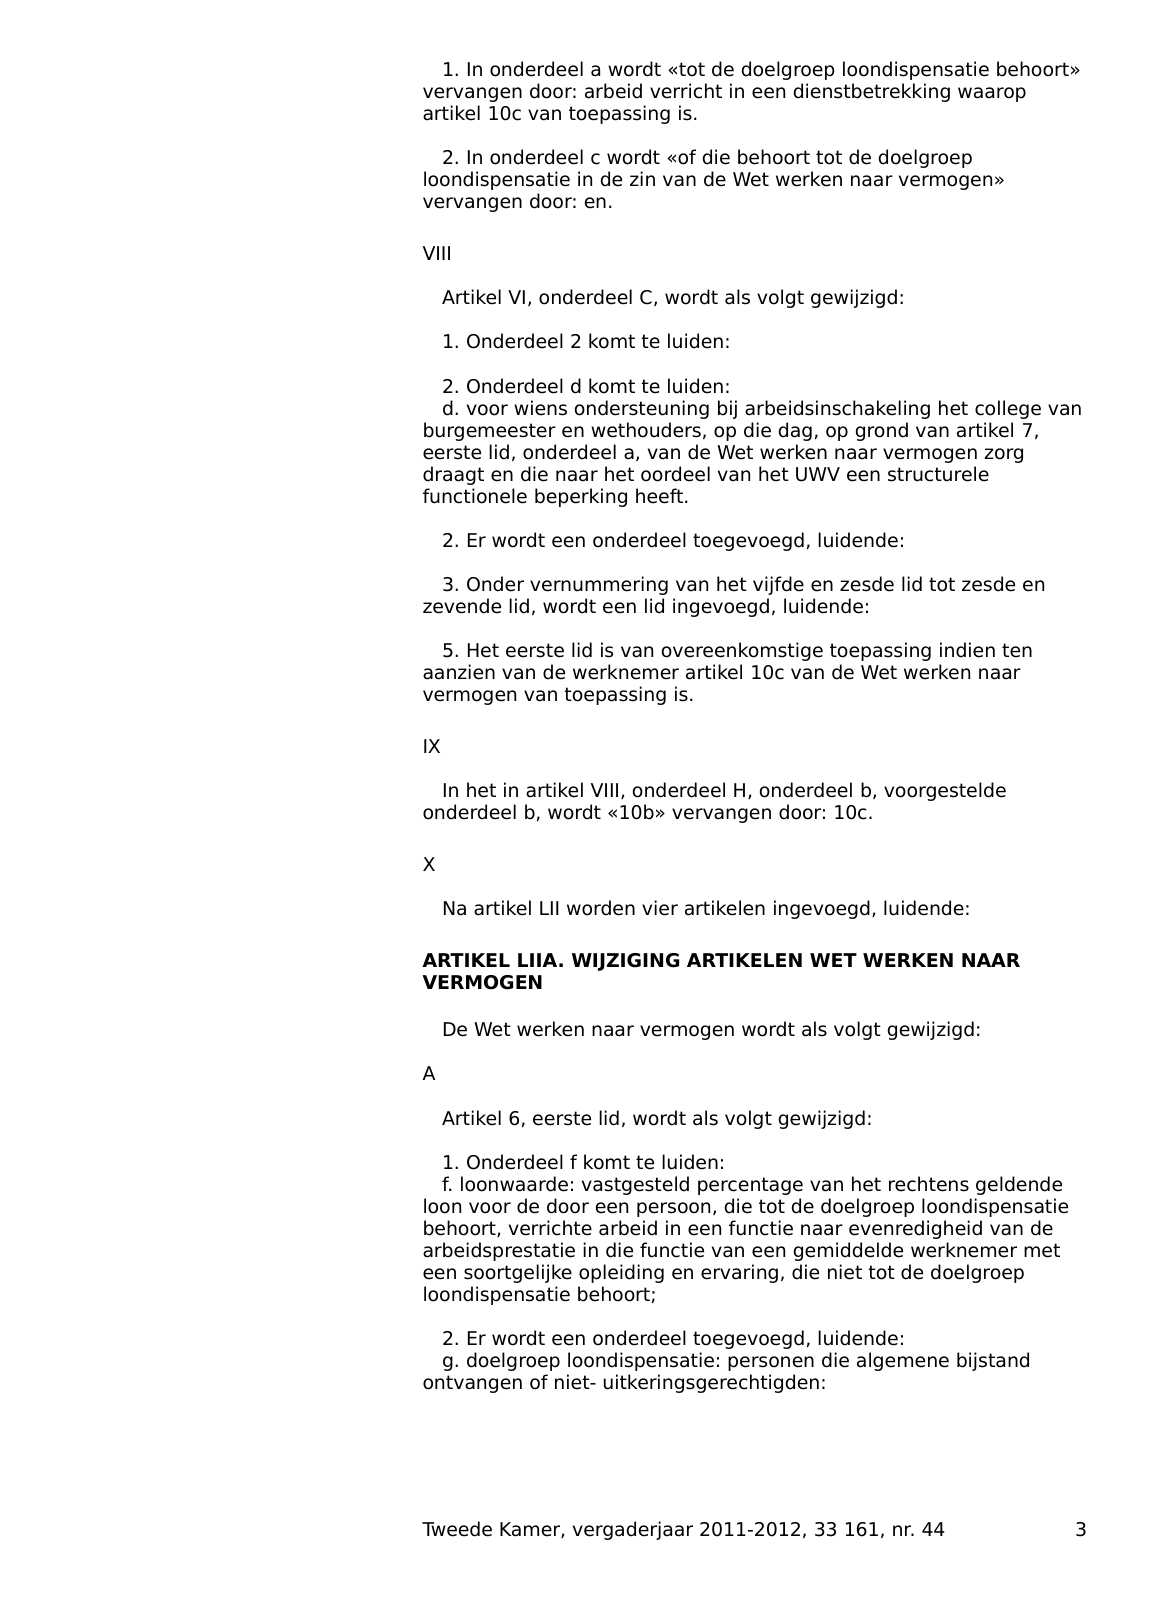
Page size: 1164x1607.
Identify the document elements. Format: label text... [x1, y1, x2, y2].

text 3. Onder vernummering van het vijfde en zesde lid tot zesde en zevende lid, wordt een lid ingevoegd, luidende: [422, 574, 1087, 618]
text In het in artikel VIII, onderdeel H, onderdeel b, voorgestelde onderdeel b, wordt «10b» vervangen door: 10c. [422, 780, 1087, 824]
text Na artikel LII worden vier artikelen ingevoegd, luidende: [422, 898, 1087, 920]
text Artikel VI, onderdeel C, wordt als volgt gewijzigd: [422, 287, 1087, 309]
text A [422, 1063, 1087, 1085]
text 2. Er wordt een onderdeel toegevoegd, luidende: [422, 530, 1087, 552]
text Artikel 6, eerste lid, wordt als volgt gewijzigd: [422, 1107, 1087, 1129]
text g. doelgroep loondispensatie: personen die algemene bijstand ontvangen of niet- uitkeringsgerechtigden: [422, 1350, 1087, 1394]
text De Wet werken naar vermogen wordt als volgt gewijzigd: [422, 1019, 1087, 1041]
subtitle VIII [422, 243, 1087, 265]
text 2. Onderdeel d komt te luiden: [422, 376, 1087, 398]
text d. voor wiens ondersteuning bij arbeidsinschakeling het college van burgemeester en wethouders, op die dag, op grond van artikel 7, eerste lid, onderdeel a, van de Wet werken naar vermogen zorg draagt en die naar het oordeel van het UWV een structurele functionele beperking heeft. [422, 398, 1087, 507]
text 2. Er wordt een onderdeel toegevoegd, luidende: [422, 1328, 1087, 1350]
subtitle X [422, 854, 1087, 876]
text 1. Onderdeel f komt te luiden: [422, 1152, 1087, 1174]
text 5. Het eerste lid is van overeenkomstige toepassing indien ten aanzien van de werknemer artikel 10c van de Wet werken naar vermogen van toepassing is. [422, 640, 1087, 706]
text 1. In onderdeel a wordt «tot de doelgroep loondispensatie behoort» vervangen door: arbeid verricht in een dienstbetrekking waarop artikel 10c van toepassing is. [422, 59, 1087, 125]
text 2. In onderdeel c wordt «of die behoort tot de doelgroep loondispensatie in de zin van de Wet werken naar vermogen» vervangen door: en. [422, 147, 1087, 213]
subtitle ARTIKEL LIIA. WIJZIGING ARTIKELEN WET WERKEN NAAR VERMOGEN [422, 950, 1087, 994]
text f. loonwaarde: vastgesteld percentage van het rechtens geldende loon voor de door een persoon, die tot de doelgroep loondispensatie behoort, verrichte arbeid in een functie naar evenredigheid van de arbeidsprestatie in die functie van een gemiddelde werknemer met een soortgelijke opleiding en ervaring, die niet tot de doelgroep loondispensatie behoort; [422, 1174, 1087, 1306]
text 1. Onderdeel 2 komt te luiden: [422, 331, 1087, 353]
subtitle IX [422, 736, 1087, 758]
